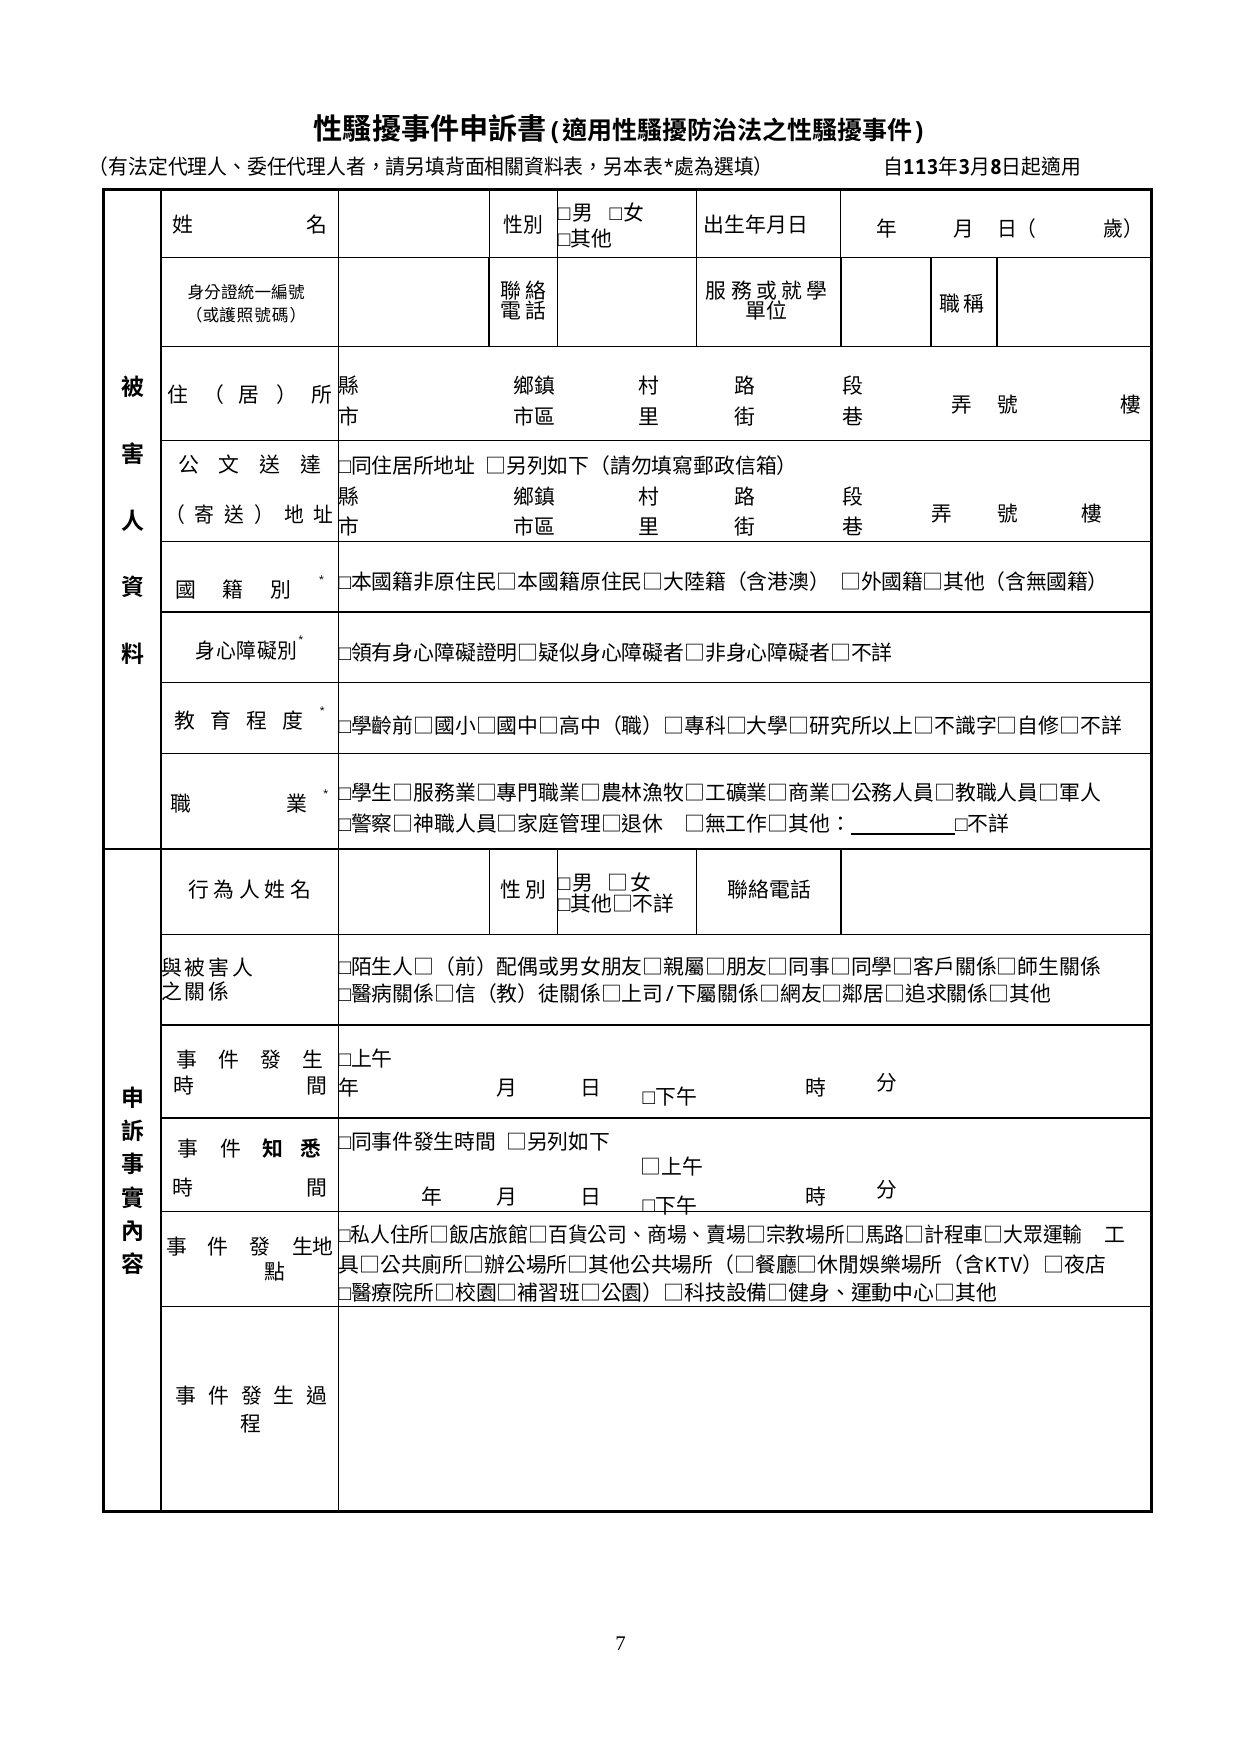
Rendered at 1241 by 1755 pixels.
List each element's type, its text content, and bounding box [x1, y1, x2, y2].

table_header 性別 [490, 191, 557, 257]
table_cell 事 件 發 生 過 程 [162, 1307, 338, 1510]
table_cell [558, 258, 696, 346]
table_cell 聯絡電話 [490, 258, 557, 346]
table_cell □學生□服務業□專門職業□農林漁牧□工礦業□商業□公務人員□教職人員□軍人 □警察□神職人員□家庭管理□退休 □無工作□其他： □不詳 [339, 754, 1150, 848]
table_cell [931, 1119, 997, 1211]
table_cell □領有身心障礙證明□疑似身心障礙者□非身心障礙者□不詳 [339, 613, 1150, 682]
table_cell 申 訴 事 實 內 容 [105, 850, 160, 1510]
table_cell 事 件 發 生 時 間 [162, 1026, 338, 1117]
table_cell 樓 [1081, 441, 1150, 541]
table_cell 服務或就學單位 [697, 258, 840, 346]
table_cell 性別 [490, 850, 557, 934]
table_cell 弄 [931, 347, 997, 440]
table_cell [997, 1026, 1081, 1117]
table_cell □同住居所地址 □另列如下（請勿填寫郵政信箱） 縣 鄉鎮 村 路 段市 市區 里 街 巷 [339, 441, 876, 541]
table_header [841, 191, 876, 257]
table_cell 教 育 程 度 * [162, 683, 338, 753]
table_cell [876, 441, 931, 541]
table_cell [697, 902, 840, 934]
table_cell 時 間 [162, 1163, 338, 1211]
table_cell 國 籍 別 * [162, 542, 338, 611]
table_cell 分 [876, 1119, 931, 1211]
table_header [339, 191, 489, 257]
table_cell 身心障礙別* [162, 613, 338, 682]
table_header 月 [931, 191, 997, 257]
table_cell [842, 258, 930, 346]
table_cell □私人住所□飯店旅館□百貨公司、商場、賣場□宗教場所□馬路□計程車□大眾運輸 工具□公共廁所□辦公場所□其他公共場所（□餐廳□休閒娛樂場所（含KTV）□夜店 □醫療院所□校園□補習班□公園）□科技設備□健身、運動中心□其他 [339, 1212, 1150, 1306]
table_cell [1081, 1119, 1150, 1211]
table_cell 公 文 送 達 [162, 441, 338, 486]
table_header 姓 名 [162, 191, 338, 257]
table_cell □男 □女 □其他□不詳 [558, 850, 696, 934]
table_cell □陌生人□（前）配偶或男女朋友□親屬□朋友□同事□同學□客戶關係□師生關係 [339, 935, 1150, 979]
table_cell □上午 年 月 日 □下午 時 [339, 1026, 876, 1117]
table_cell 與被害人 之關係 [162, 935, 338, 1024]
table_cell 職稱 [932, 258, 996, 346]
table_header 出生年月日 [697, 191, 840, 257]
table_cell [842, 850, 1150, 934]
table_cell [1081, 1026, 1150, 1117]
table_cell □本國籍非原住民□本國籍原住民□大陸籍（含港澳） □外國籍□其他（含無國籍） [339, 542, 1150, 611]
table_cell 聯絡電話 [697, 878, 840, 902]
table_cell 號 [997, 347, 1081, 440]
table_cell 住 （ 居 ） 所 [162, 347, 338, 440]
table_cell [339, 258, 488, 346]
table_cell 樓 [1081, 347, 1150, 440]
table_header 年 [876, 191, 931, 257]
table_cell （ 寄 送 ） 地 址 [162, 486, 338, 541]
table_cell [998, 258, 1150, 346]
table_cell □同事件發生時間 □另列如下 □上午 年 月 日 □下午 時 [339, 1119, 876, 1211]
table_cell 事 件 發 生地 點 [162, 1212, 338, 1306]
table_cell [339, 1307, 1150, 1510]
table_cell 號 [997, 441, 1081, 541]
table_header 歲） [1081, 191, 1150, 257]
table_cell 分 [876, 1026, 931, 1117]
text （有法定代理人、委任代理人者，請另填背面相關資料表，另本表*處為選填） 自113年3月8日起適用 [89, 150, 1152, 181]
table_cell 事 件 知 悉 [162, 1119, 338, 1163]
table_header 被 害 人 資 料 [105, 191, 160, 848]
table_cell 縣 鄉鎮 村 路 段市 市區 里 街 巷 [339, 347, 876, 440]
table_cell 行為人姓名 [162, 850, 338, 934]
table_cell □醫病關係□信（教）徒關係□上司/下屬關係□網友□鄰居□追求關係□其他 [339, 979, 1150, 1024]
table_cell [997, 1119, 1081, 1211]
table_cell [931, 1026, 997, 1117]
table_cell 弄 [931, 441, 997, 541]
table_header 日（ [997, 191, 1081, 257]
table_header □男 □女 □其他 [558, 191, 696, 257]
text 性騷擾事件申訴書(適用性騷擾防治法之性騷擾事件) [89, 105, 1152, 148]
table_cell 職 業 * [162, 754, 338, 848]
table_cell [339, 850, 489, 934]
table_cell [876, 347, 931, 440]
table_cell 身分證統一編號 （或護照號碼） [162, 258, 338, 346]
table_cell [697, 850, 840, 878]
table_cell □學齡前□國小□國中□高中（職）□專科□大學□研究所以上□不識字□自修□不詳 [339, 683, 1150, 753]
